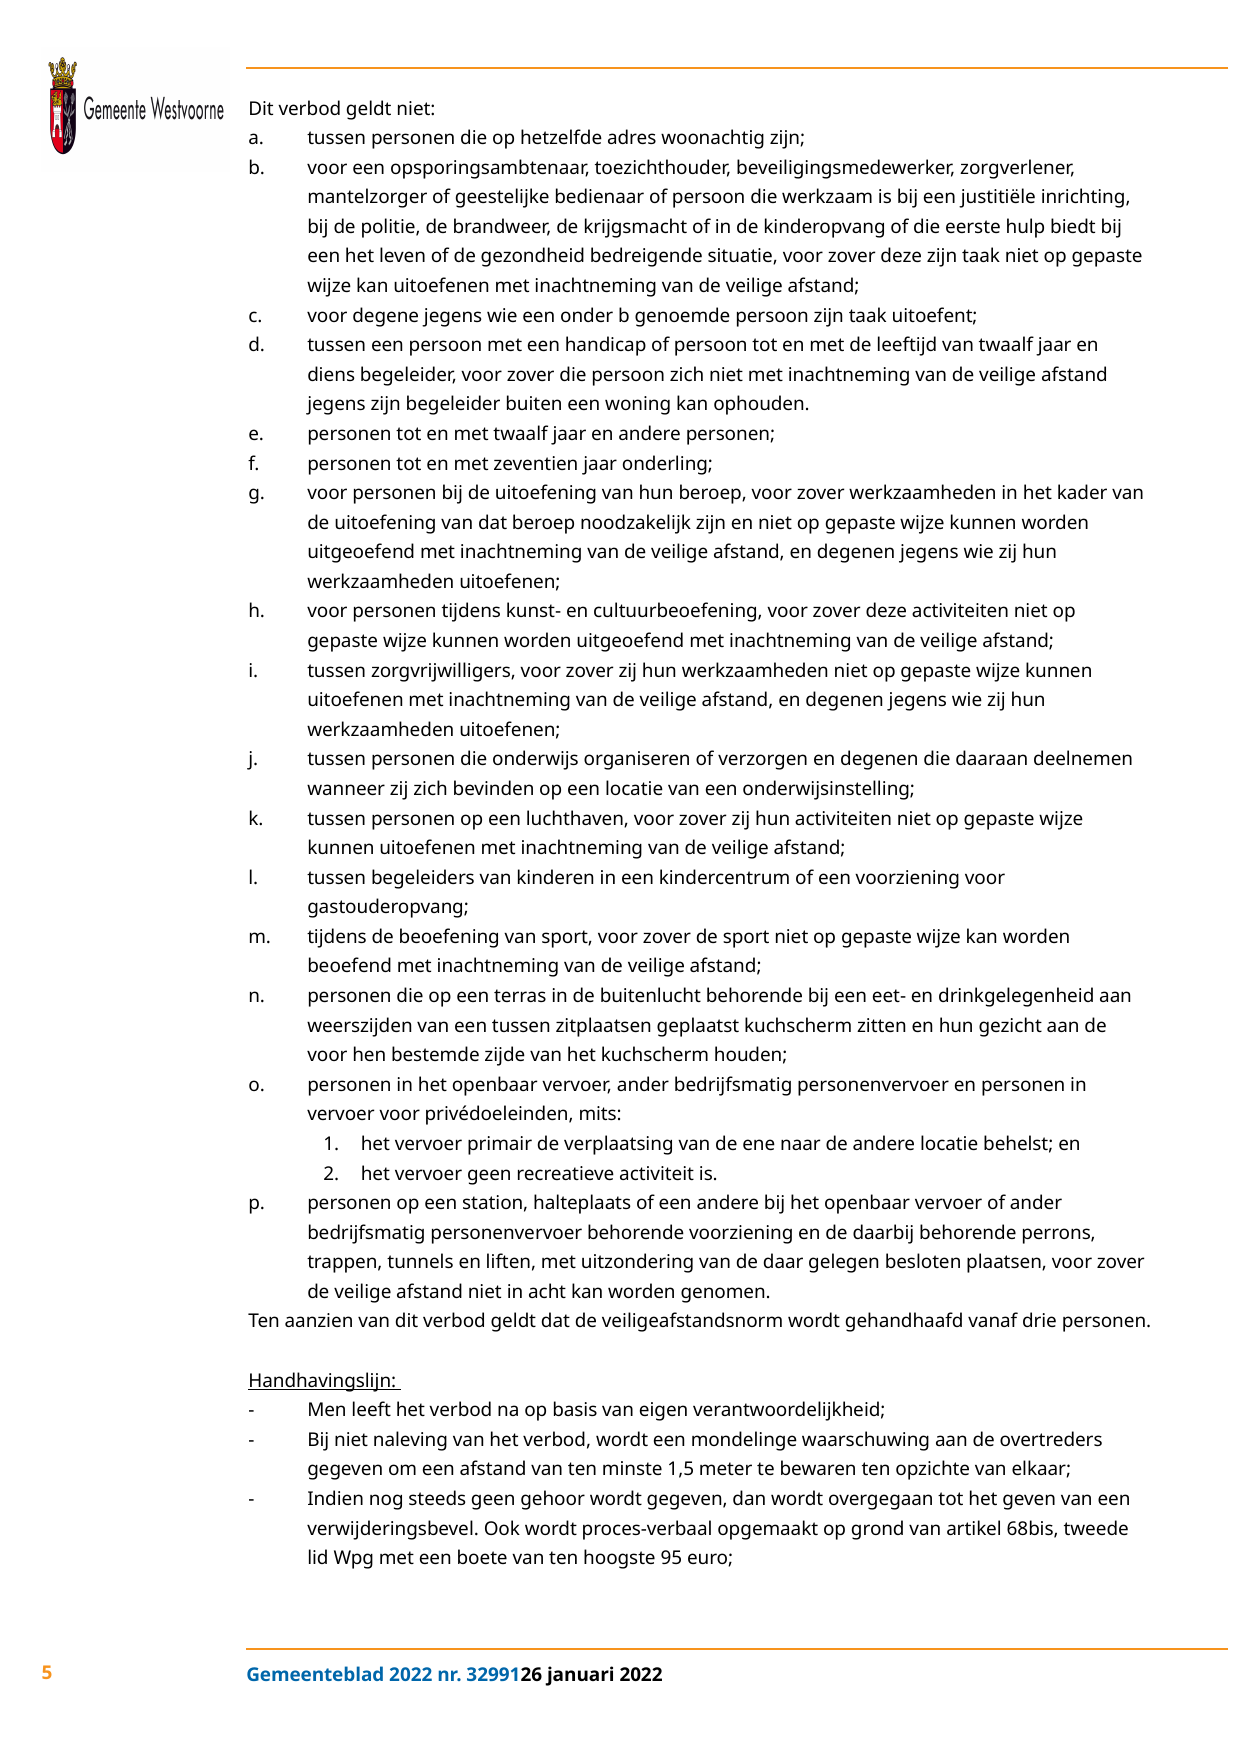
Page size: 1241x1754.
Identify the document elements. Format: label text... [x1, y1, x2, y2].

text Handhavingslijn: [248, 1367, 1152, 1393]
list tussen personen die op hetzelfde adres woonachtig zijn; [248, 124, 1152, 150]
text Ten aanzien van dit verbod geldt dat de veiligeafstandsnorm wordt gehandhaafd vanaf drie personen. [248, 1308, 1152, 1333]
list personen die op een terras in de buitenlucht behorende bij een eet- en drinkgelegenheid aan weerszijden van een tussen zitplaatsen geplaatst kuchscherm zitten en hun gezicht aan de voor hen bestemde zijde van het kuchscherm houden; [248, 982, 1152, 1067]
list tussen personen die onderwijs organiseren of verzorgen en degenen die daaraan deelnemen wanneer zij zich bevinden op een locatie van een onderwijsinstelling; [248, 746, 1152, 801]
list voor personen bij de uitoefening van hun beroep, voor zover werkzaamheden in het kader van de uitoefening van dat beroep noodzakelijk zijn en niet op gepaste wijze kunnen worden uitgeoefend met inachtneming van de veilige afstand, en degenen jegens wie zij hun werkzaamheden uitoefenen; [248, 479, 1152, 594]
list het vervoer geen recreatieve activiteit is. [323, 1160, 1152, 1186]
list tussen begeleiders van kinderen in een kindercentrum of een voorziening voor gastouderopvang; [248, 864, 1152, 919]
list het vervoer primair de verplaatsing van de ene naar de andere locatie behelst; en [323, 1130, 1152, 1156]
list tussen een persoon met een handicap of persoon tot en met de leeftijd van twaalf jaar en diens begeleider, voor zover die persoon zich niet met inachtneming van de veilige afstand jegens zijn begeleider buiten een woning kan ophouden. [248, 331, 1152, 416]
list personen tot en met zeventien jaar onderling; [248, 450, 1152, 476]
list Indien nog steeds geen gehoor wordt gegeven, dan wordt overgegaan tot het geven van een verwijderingsbevel. Ook wordt proces-verbaal opgemaakt op grond van artikel 68bis, tweede lid Wpg met een boete van ten hoogste 95 euro; [248, 1485, 1152, 1570]
text Dit verbod geldt niet: [248, 95, 1152, 121]
list tussen personen op een luchthaven, voor zover zij hun activiteiten niet op gepaste wijze kunnen uitoefenen met inachtneming van de veilige afstand; [248, 805, 1152, 860]
list personen tot en met twaalf jaar en andere personen; [248, 420, 1152, 446]
list personen in het openbaar vervoer, ander bedrijfsmatig personenvervoer en personen in vervoer voor privédoeleinden, mits: [248, 1071, 1152, 1126]
list tussen zorgvrijwilligers, voor zover zij hun werkzaamheden niet op gepaste wijze kunnen uitoefenen met inachtneming van de veilige afstand, en degenen jegens wie zij hun werkzaamheden uitoefenen; [248, 657, 1152, 742]
list voor een opsporingsambtenaar, toezichthouder, beveiligingsmedewerker, zorgverlener, mantelzorger of geestelijke bedienaar of persoon die werkzaam is bij een justitiële inrichting, bij de politie, de brandweer, de krijgsmacht of in de kinderopvang of die eerste hulp biedt bij een het leven of de gezondheid bedreigende situatie, voor zover deze zijn taak niet op gepaste wijze kan uitoefenen met inachtneming van de veilige afstand; [248, 154, 1152, 298]
list personen op een station, halteplaats of een andere bij het openbaar vervoer of ander bedrijfsmatig personenvervoer behorende voorziening en de daarbij behorende perrons, trappen, tunnels en liften, met uitzondering van de daar gelegen besloten plaatsen, voor zover de veilige afstand niet in acht kan worden genomen. [248, 1189, 1152, 1304]
list Bij niet naleving van het verbod, wordt een mondelinge waarschuwing aan de overtreders gegeven om een afstand van ten minste 1,5 meter te bewaren ten opzichte van elkaar; [248, 1426, 1152, 1481]
picture [41, 47, 231, 172]
list Men leeft het verbod na op basis van eigen verantwoordelijkheid; [248, 1396, 1152, 1422]
list tijdens de beoefening van sport, voor zover de sport niet op gepaste wijze kan worden beoefend met inachtneming van de veilige afstand; [248, 923, 1152, 978]
list voor degene jegens wie een onder b genoemde persoon zijn taak uitoefent; [248, 302, 1152, 328]
list voor personen tijdens kunst- en cultuurbeoefening, voor zover deze activiteiten niet op gepaste wijze kunnen worden uitgeoefend met inachtneming van de veilige afstand; [248, 598, 1152, 653]
